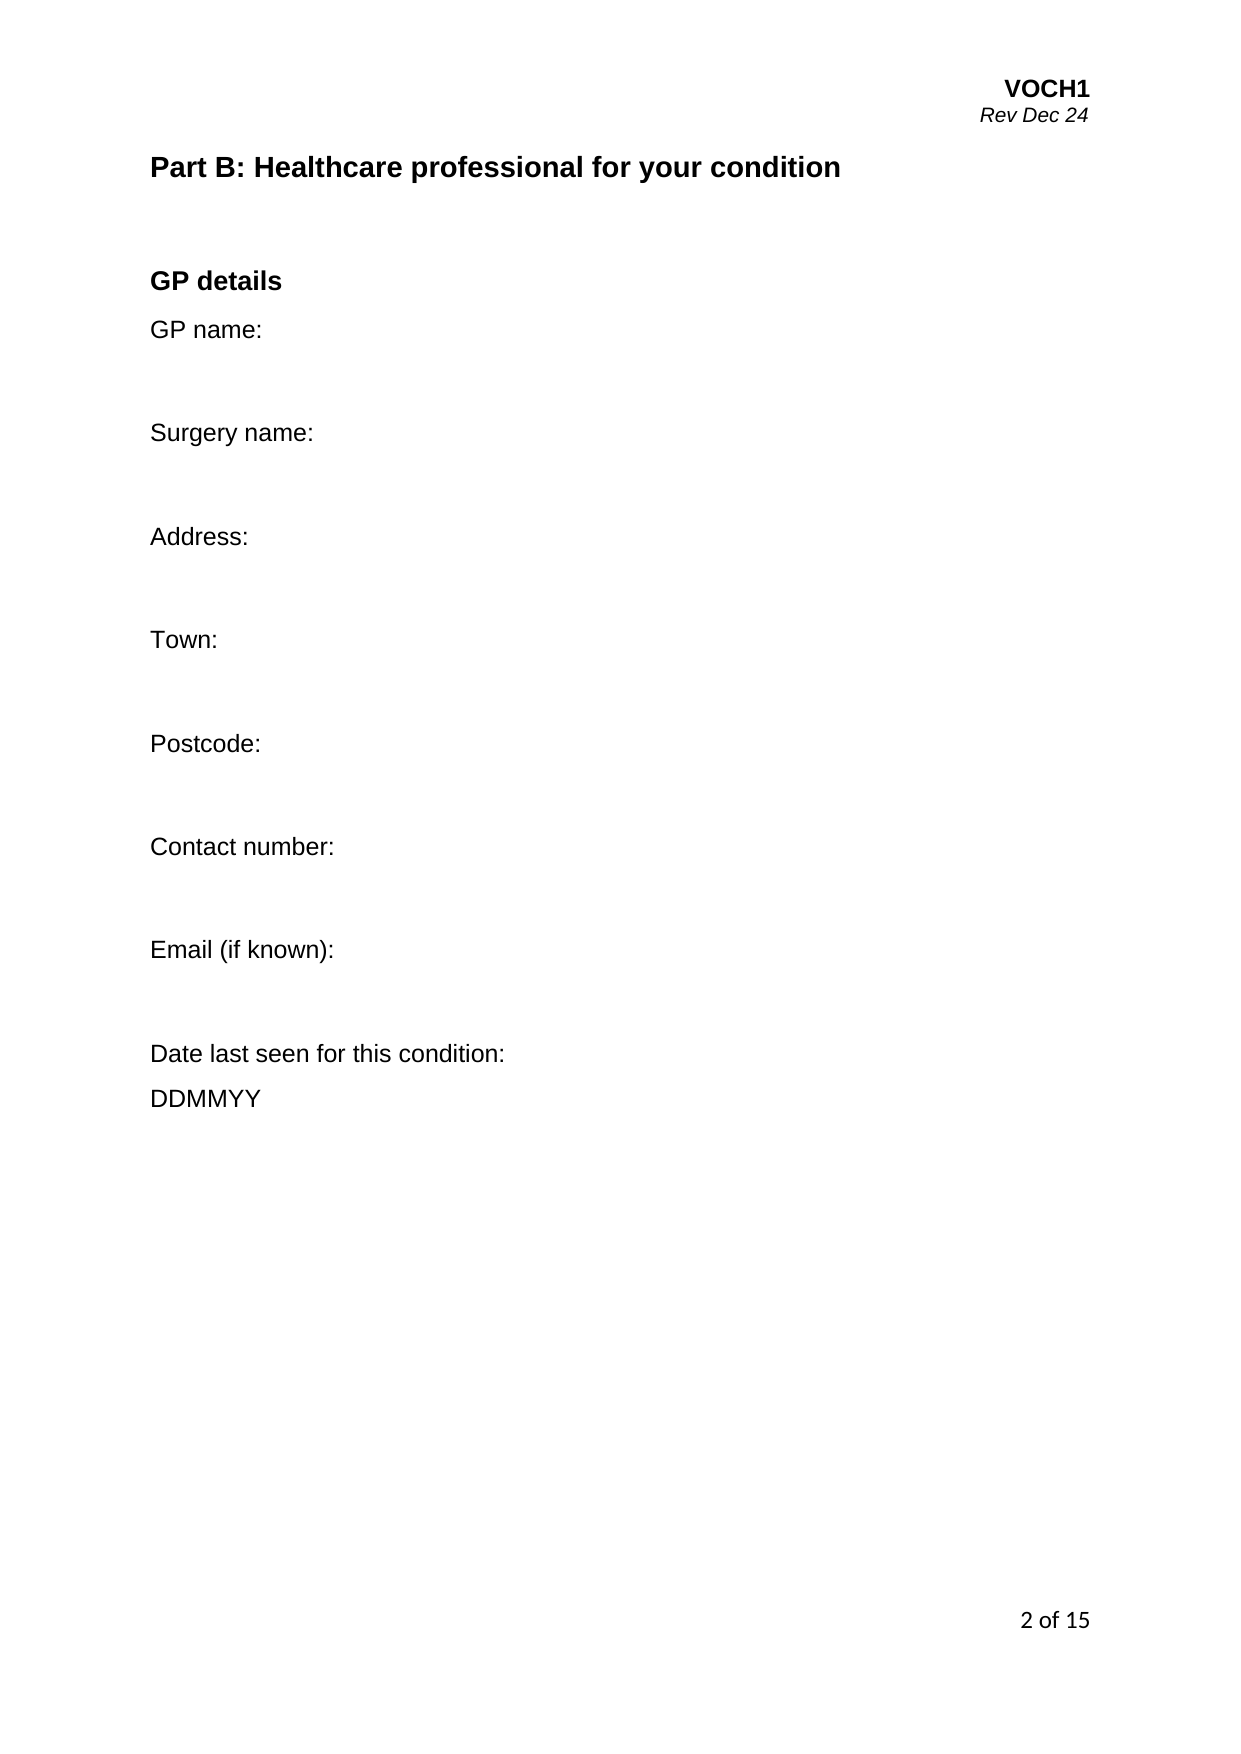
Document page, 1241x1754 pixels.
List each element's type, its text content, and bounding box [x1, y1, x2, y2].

text GP name: [150, 315, 1090, 344]
text Date last seen for this condition: [150, 1039, 1090, 1068]
text Contact number: [150, 832, 1090, 861]
text Postcode: [150, 729, 1090, 757]
text Email (if known): [150, 936, 1090, 964]
text DDMMYY [150, 1084, 1090, 1113]
text Town: [150, 625, 1090, 654]
text Address: [150, 522, 1090, 551]
text Part B: Healthcare professional for your condition [150, 150, 1090, 183]
text Surgery name: [150, 418, 1090, 447]
text GP details [150, 265, 1090, 296]
